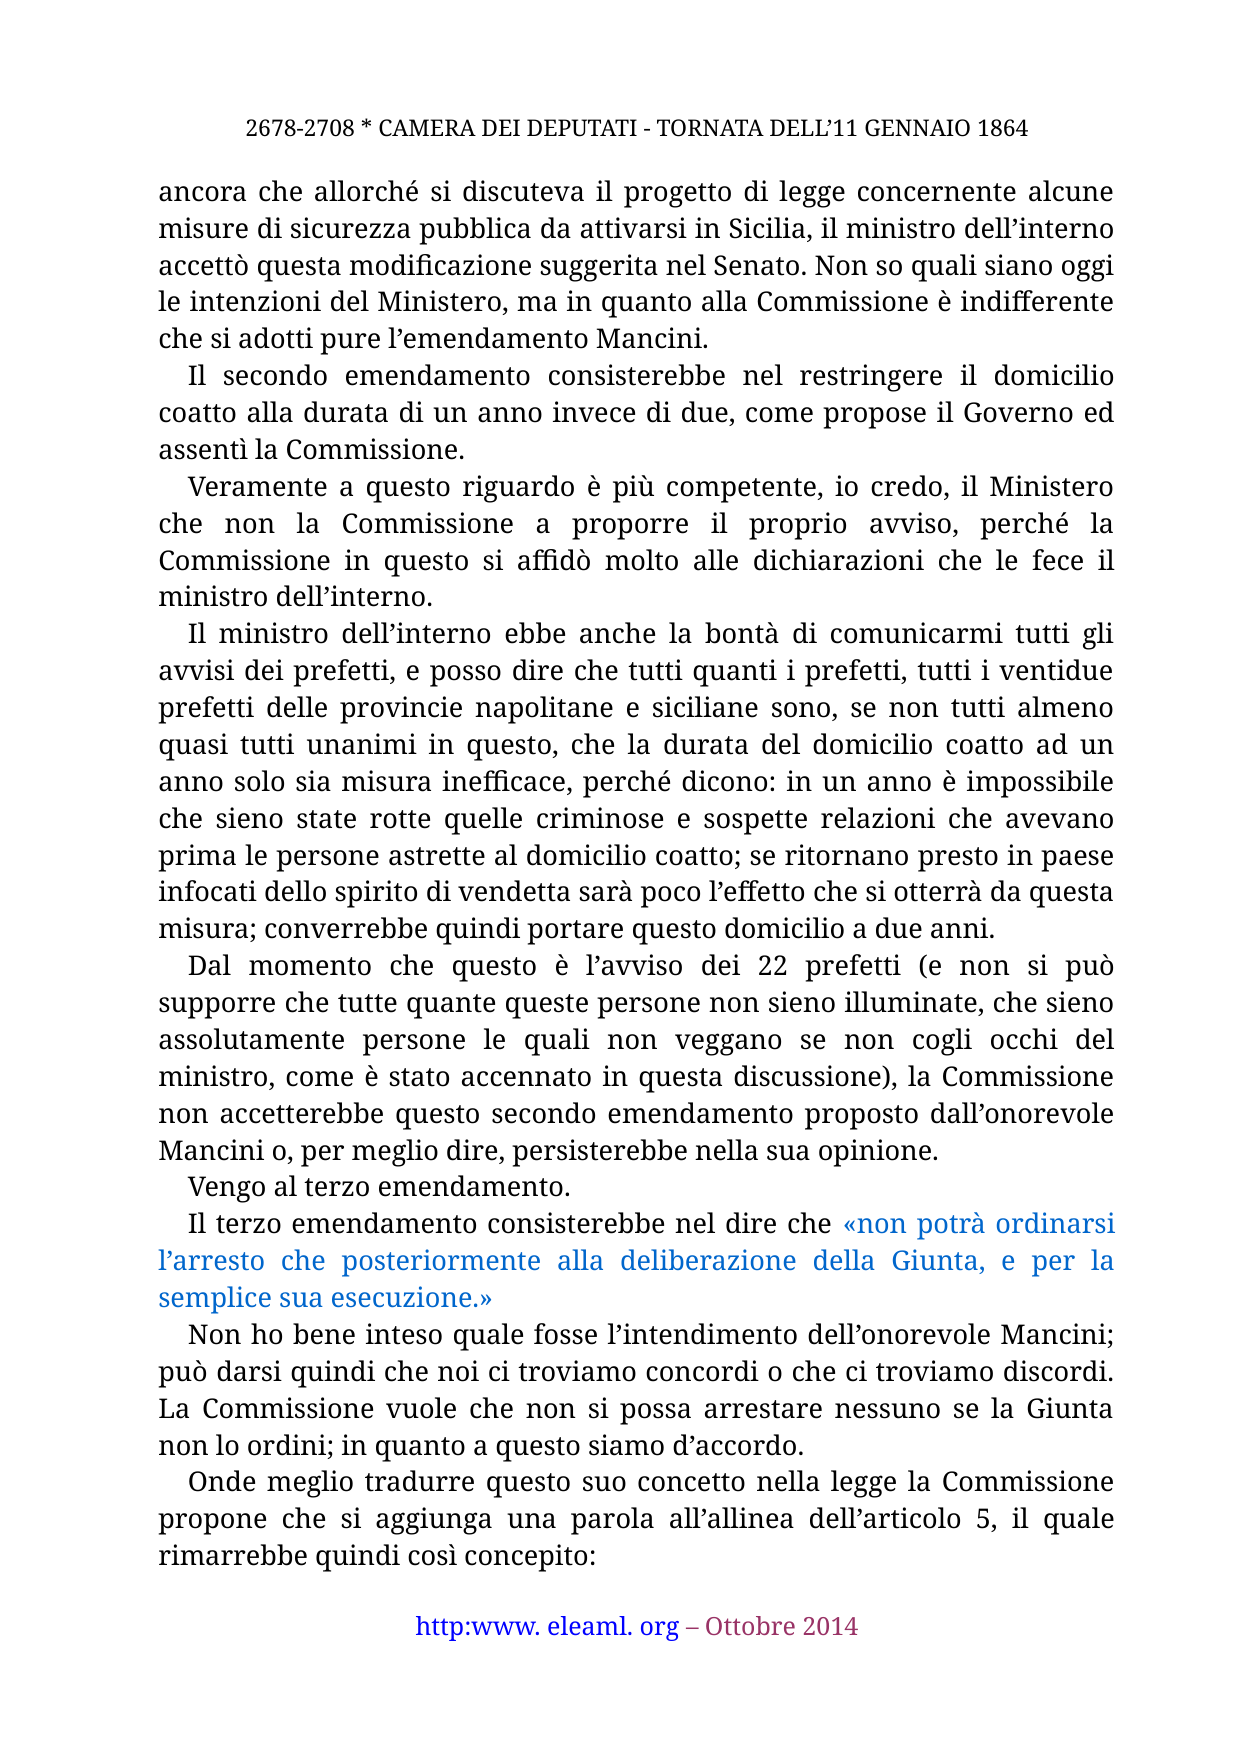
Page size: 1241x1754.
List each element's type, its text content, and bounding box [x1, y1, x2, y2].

text Onde meglio tradurre questo suo concetto nella legge la Commissione propone che si aggiunga una parola all’allinea dell’articolo 5, il quale rimarrebbe quindi così concepito: [158, 1463, 1116, 1573]
text Il ministro dell’interno ebbe anche la bontà di comunicarmi tutti gli avvisi dei prefetti, e posso dire che tutti quanti i prefetti, tutti i ventidue prefetti delle provincie napolitane e siciliane sono, se non tutti almeno quasi tutti unanimi in questo, che la durata del domicilio coatto ad un anno solo sia misura inefficace, perché dicono: in un anno è impossibile che sieno state rotte quelle criminose e sospette relazioni che avevano prima le persone astrette al domicilio coatto; se ritornano presto in paese infocati dello spirito di vendetta sarà poco l’effetto che si otterrà da questa misura; converrebbe quindi portare questo domicilio a due anni. [158, 615, 1116, 947]
text Dal momento che questo è l’avviso dei 22 prefetti (e non si può supporre che tutte quante queste persone non sieno illuminate, che sieno assolutamente persone le quali non veggano se non cogli occhi del ministro, come è stato accennato in questa discussione), la Commissione non accetterebbe questo secondo emendamento proposto dall’onorevole Mancini o, per meglio dire, persisterebbe nella sua opinione. [158, 947, 1116, 1168]
text Il terzo emendamento consisterebbe nel dire che «non potrà ordinarsi l’arresto che posteriormente alla deliberazione della Giunta, e per la semplice sua esecuzione.» [158, 1205, 1116, 1315]
text ancora che allorché si discuteva il progetto di legge concernente alcune misure di sicurezza pubblica da attivarsi in Sicilia, il ministro dell’interno accettò questa modificazione suggerita nel Senato. Non so quali siano oggi le intenzioni del Ministero, ma in quanto alla Commissione è indifferente che si adotti pure l’emendamento Mancini. [158, 172, 1116, 357]
text Il secondo emendamento consisterebbe nel restringere il domicilio coatto alla durata di un anno invece di due, come propose il Governo ed assentì la Commissione. [158, 357, 1116, 467]
text Vengo al terzo emendamento. [158, 1168, 1116, 1205]
text Veramente a questo riguardo è più competente, io credo, il Ministero che non la Commissione a proporre il proprio avviso, perché la Commissione in questo si affidò molto alle dichiarazioni che le fece il ministro dell’interno. [158, 467, 1116, 615]
text Non ho bene inteso quale fosse l’intendimento dell’onorevole Mancini; può darsi quindi che noi ci troviamo concordi o che ci troviamo discordi. La Commissione vuole che non si possa arrestare nessuno se la Giunta non lo ordini; in quanto a questo siamo d’accordo. [158, 1315, 1116, 1463]
